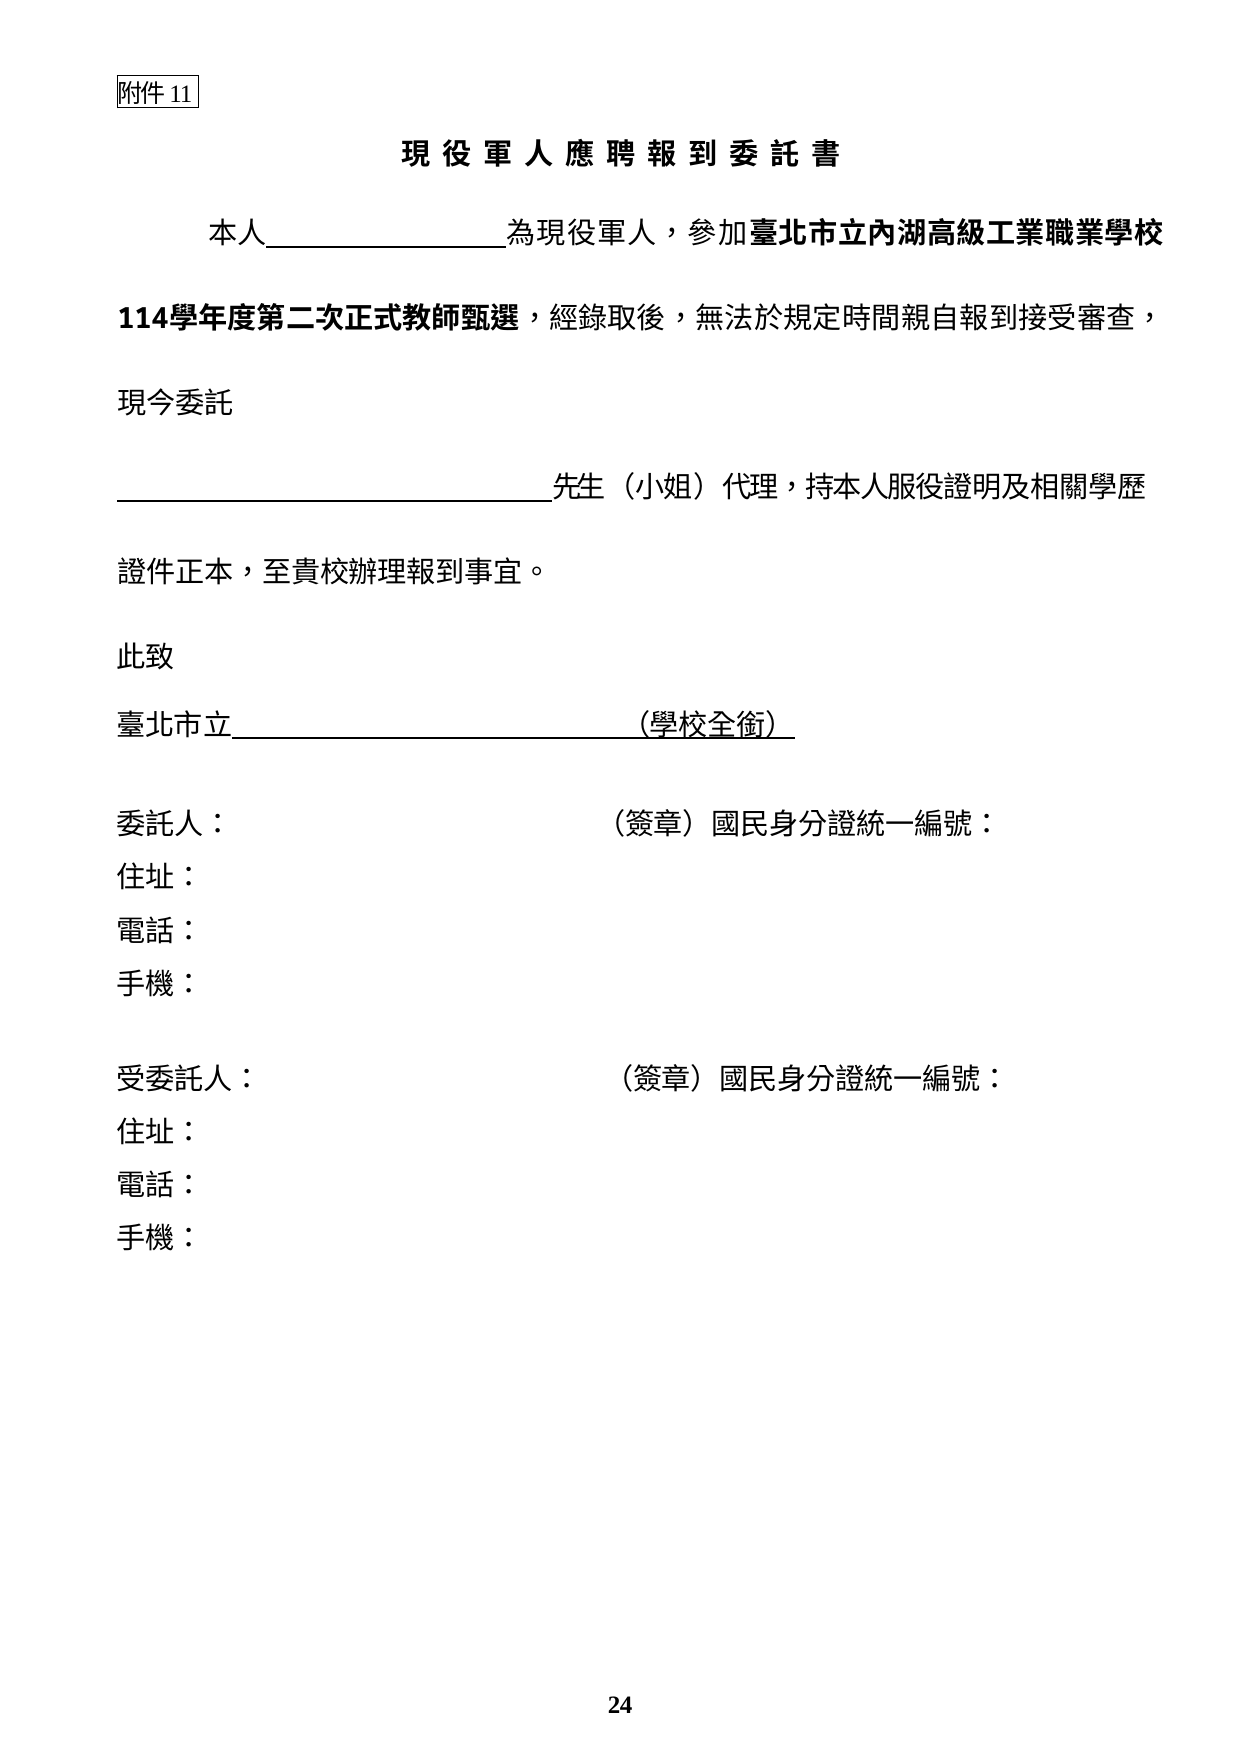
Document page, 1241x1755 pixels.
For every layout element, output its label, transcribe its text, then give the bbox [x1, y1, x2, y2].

text 附件 11 [118, 76, 198, 107]
text 電話： [117, 1162, 1166, 1204]
text 受委託人： （簽章）國民身分證統一編號： [117, 1055, 1166, 1098]
text 住址： [117, 854, 1166, 896]
text 手機： [117, 1214, 1166, 1257]
text 此致 [117, 633, 1166, 675]
text 電話： [117, 907, 1166, 950]
text 手機： [117, 961, 1166, 1003]
text 住址： [117, 1108, 1166, 1151]
text 委託人： （簽章）國民身分證統一編號： [117, 801, 1166, 843]
text 臺北市立 （學校全銜） [117, 701, 1166, 743]
text 先生（小姐）代理，持本人服役證明及相關學歷證件正本，至貴校辦理報到事宜。 [117, 464, 1166, 591]
text 本人 為現役軍人，參加臺北市立內湖高級工業職業學校114學年度第二次正式教師甄選，經錄取後，無法於規定時間親自報到接受審查，現今委託 [117, 210, 1166, 422]
subtitle 現役軍人應聘報到委託書 [75, 130, 1166, 173]
